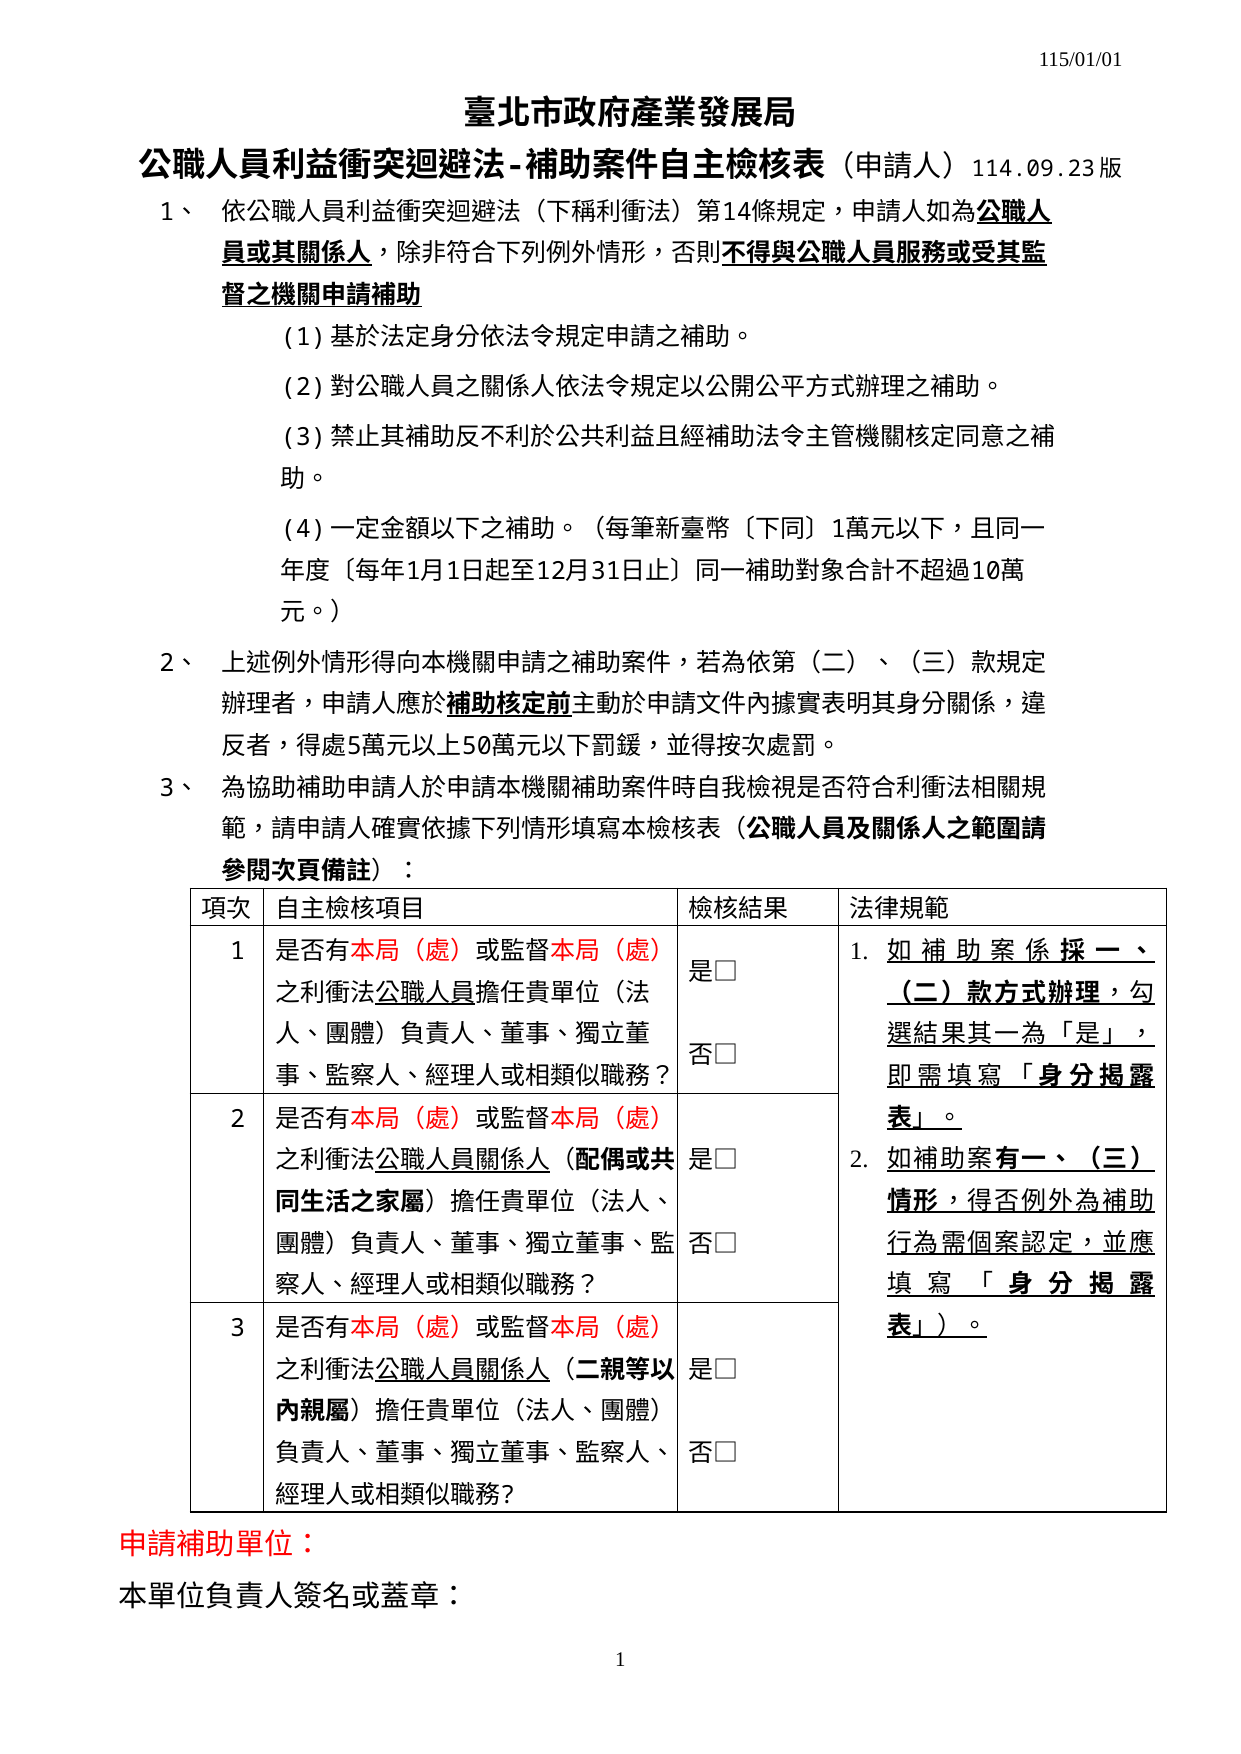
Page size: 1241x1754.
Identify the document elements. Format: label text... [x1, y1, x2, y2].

list 上述例外情形得向本機關申請之補助案件，若為依第（二）、（三）款規定辦理者，申請人應於補助核定前主動於申請文件內據實表明其身分關係，違反者，得處5萬元以上50萬元以下罰鍰，並得按次處罰。 [159, 638, 1066, 763]
table_header 自主檢核項目 [264, 889, 677, 925]
table_header 檢核結果 [678, 889, 838, 925]
list 基於法定身分依法令規定申請之補助。 [281, 312, 1066, 353]
table_cell 2 [191, 1094, 263, 1302]
list 對公職人員之關係人依法令規定以公開公平方式辦理之補助。 [281, 362, 1066, 404]
list 禁止其補助反不利於公共利益且經補助法令主管機關核定同意之補助。 [281, 412, 1066, 496]
list 一定金額以下之補助。（每筆新臺幣〔下同〕1萬元以下，且同一年度〔每年1月1日起至12月31日止〕同一補助對象合計不超過10萬元。） [281, 504, 1066, 629]
text 公職人員利益衝突迴避法-補助案件自主檢核表（申請人）114.09.23版 [118, 135, 1143, 187]
table_cell 是□ 否□ [678, 1303, 838, 1511]
table_cell 是否有本局（處）或監督本局（處）之利衝法公職人員關係人（二親等以內親屬）擔任貴單位（法人、團體）負責人、董事、獨立董事、監察人、經理人或相類似職務? [264, 1303, 677, 1511]
table_cell 是否有本局（處）或監督本局（處）之利衝法公職人員關係人（配偶或共同生活之家屬）擔任貴單位（法人、團體）負責人、董事、獨立董事、監察人、經理人或相類似職務？ [264, 1094, 677, 1302]
table_cell 3 [191, 1303, 263, 1511]
text 臺北市政府產業發展局 [118, 83, 1143, 135]
table_cell 是□ 否□ [678, 926, 838, 1093]
table_cell 是□ 否□ [678, 1094, 838, 1302]
text 申請補助單位： [118, 1512, 1122, 1564]
table_cell 如補助案係採一、（二）款方式辦理，勾選結果其一為「是」，即需填寫「身分揭露表」。 如補助案有一、（三）情形，得否例外為補助行為需個案認定，並應填寫「身分揭露表」）。 [839, 926, 1166, 1511]
list 依公職人員利益衝突迴避法（下稱利衝法）第14條規定，申請人如為公職人員或其關係人，除非符合下列例外情形，否則不得與公職人員服務或受其監督之機關申請補助 [159, 187, 1066, 312]
text 本單位負責人簽名或蓋章： [118, 1564, 1122, 1617]
table_cell 是否有本局（處）或監督本局（處）之利衝法公職人員擔任貴單位（法人、團體）負責人、董事、獨立董事、監察人、經理人或相類似職務？ [264, 926, 677, 1093]
list 為協助補助申請人於申請本機關補助案件時自我檢視是否符合利衝法相關規範，請申請人確實依據下列情形填寫本檢核表（公職人員及關係人之範圍請參閱次頁備註）： [159, 763, 1066, 888]
table_cell 1 [191, 926, 263, 1093]
table_header 法律規範 [839, 889, 1166, 925]
table_header 項次 [191, 889, 263, 925]
